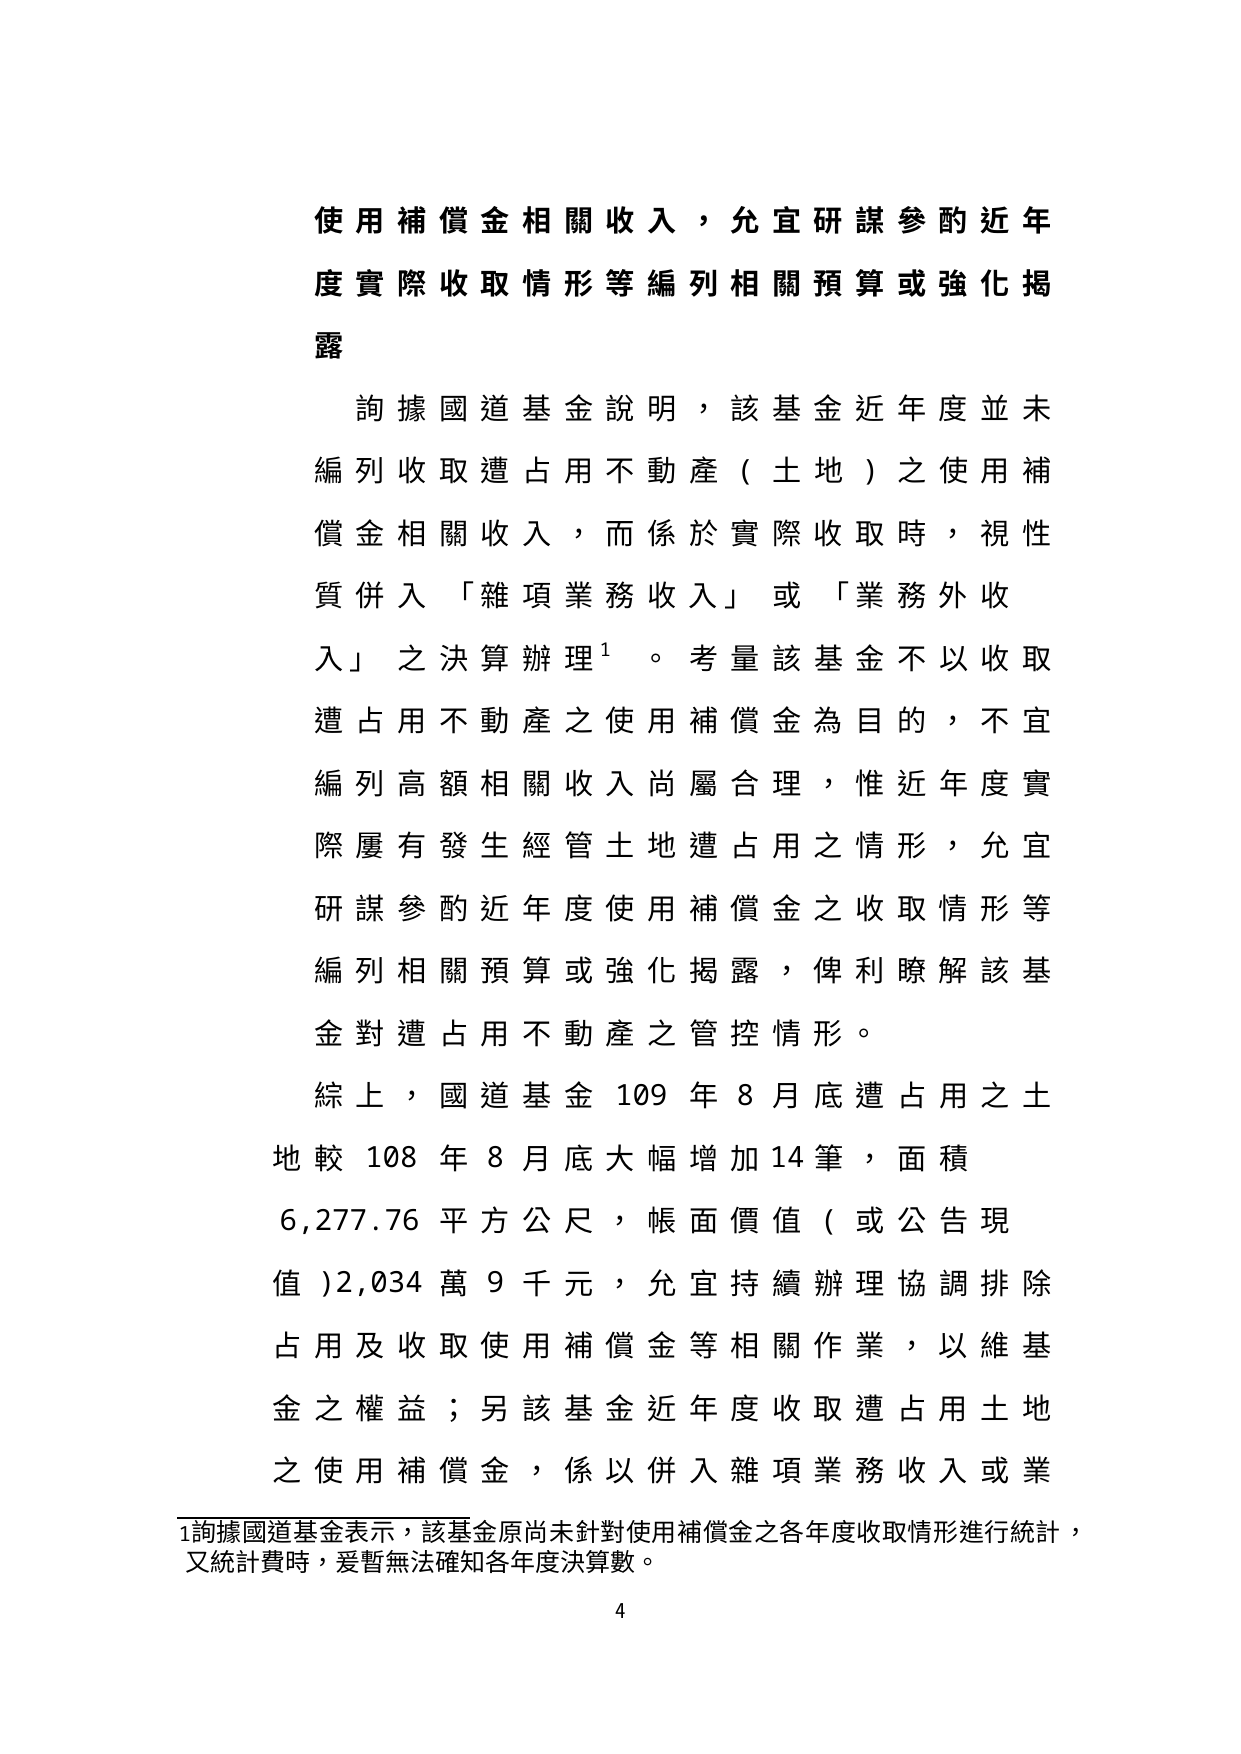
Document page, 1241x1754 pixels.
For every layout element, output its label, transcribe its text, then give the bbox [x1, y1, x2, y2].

text 詢據國道基金說明，該基金近年度並未編列收取遭占用不動產(土地)之使用補償金相關收入，而係於實際收取時，視性質併入「雜項業務收入」或「業務外收入」之決算辦理。考量該基金不以收取遭占用不動產之使用補償金為目的，不宜編列高額相關收入尚屬合理，惟近年度實際屢有發生經管土地遭占用之情形，允宜研謀參酌近年度使用補償金之收取情形等編列相關預算或強化揭露，俾利瞭解該基金對遭占用不動產之管控情形。 [271, 365, 1058, 1052]
text 詢據國道基金表示，該基金原尚未針對使用補償金之各年度收取情形進行統計，又統計費時，爰暫無法確知各年度決算數。 [178, 1518, 1063, 1577]
text 使用補償金相關收入，允宜研謀參酌近年度實際收取情形等編列相關預算或強化揭露 [242, 177, 1058, 365]
text 綜上，國道基金109年8月底遭占用之土地較108年8月底大幅增加14筆，面積6,277.76平方公尺，帳面價值(或公告現值)2,034萬9千元，允宜持續辦理協調排除占用及收取使用補償金等相關作業，以維基金之權益；另該基金近年度收取遭占用土地之使用補償金，係以併入雜項業務收入或業 [242, 1052, 1058, 1490]
